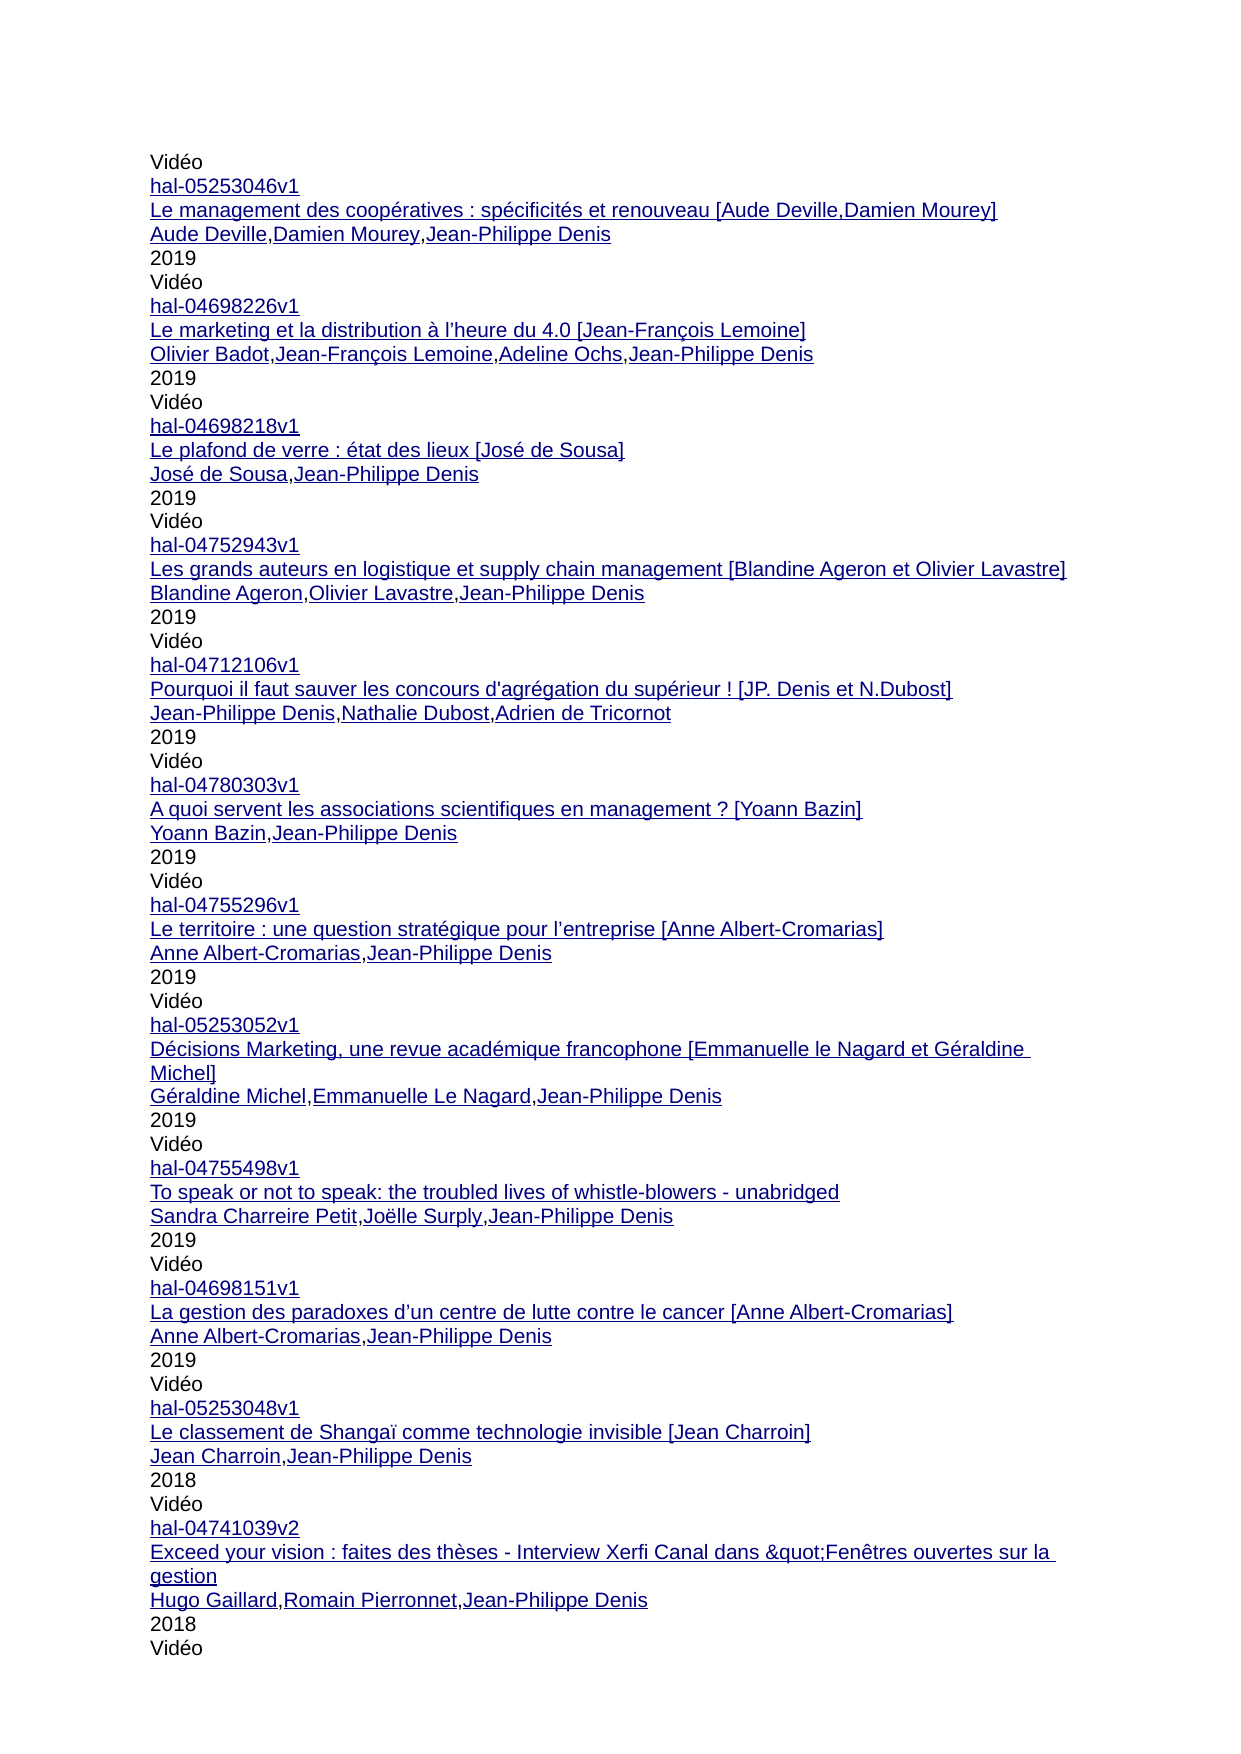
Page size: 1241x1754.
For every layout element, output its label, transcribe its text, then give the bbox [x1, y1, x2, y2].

table_cell Le marketing et la distribution à l’heure du 4.0 [Jean-François Lemoine] Olivier Badot,Jean-François Lemoine,Adeline Ochs,Jean-Philippe Denis 2019 Vidéo hal-04698218v1 [150, 318, 1090, 437]
table_cell Le territoire : une question stratégique pour l’entreprise [Anne Albert-Cromarias] Anne Albert-Cromarias,Jean-Philippe Denis 2019 Vidéo hal-05253052v1 [150, 917, 1090, 1036]
table_cell Vidéo hal-05253046v1 [150, 150, 1090, 198]
table_cell Pourquoi il faut sauver les concours d'agrégation du supérieur ! [JP. Denis et N.Dubost] Jean-Philippe Denis,Nathalie Dubost,Adrien de Tricornot 2019 Vidéo hal-04780303v1 [150, 677, 1090, 797]
table_cell Décisions Marketing, une revue académique francophone [Emmanuelle le Nagard et Géraldine Michel] Géraldine Michel,Emmanuelle Le Nagard,Jean-Philippe Denis 2019 Vidéo hal-04755498v1 [150, 1036, 1090, 1180]
table_cell Les grands auteurs en logistique et supply chain management [Blandine Ageron et Olivier Lavastre] Blandine Ageron,Olivier Lavastre,Jean-Philippe Denis 2019 Vidéo hal-04712106v1 [150, 557, 1090, 677]
table_cell La gestion des paradoxes d’un centre de lutte contre le cancer [Anne Albert-Cromarias] Anne Albert-Cromarias,Jean-Philippe Denis 2019 Vidéo hal-05253048v1 [150, 1300, 1090, 1420]
table_cell A quoi servent les associations scientifiques en management ? [Yoann Bazin] Yoann Bazin,Jean-Philippe Denis 2019 Vidéo hal-04755296v1 [150, 797, 1090, 917]
table_cell Le classement de Shangaï comme technologie invisible [Jean Charroin] Jean Charroin,Jean-Philippe Denis 2018 Vidéo hal-04741039v2 [150, 1420, 1090, 1539]
table_cell To speak or not to speak: the troubled lives of whistle-blowers - unabridged Sandra Charreire Petit,Joëlle Surply,Jean-Philippe Denis 2019 Vidéo hal-04698151v1 [150, 1180, 1090, 1300]
table_cell Le plafond de verre : état des lieux [José de Sousa] José de Sousa,Jean-Philippe Denis 2019 Vidéo hal-04752943v1 [150, 438, 1090, 557]
table_cell Exceed your vision : faites des thèses - Interview Xerfi Canal dans &quot;Fenêtres ouvertes sur la gestion Hugo Gaillard,Romain Pierronnet,Jean-Philippe Denis 2018 Vidéo [150, 1540, 1090, 1659]
table_cell Le management des coopératives : spécificités et renouveau [Aude Deville,Damien Mourey] Aude Deville,Damien Mourey,Jean-Philippe Denis 2019 Vidéo hal-04698226v1 [150, 198, 1090, 318]
